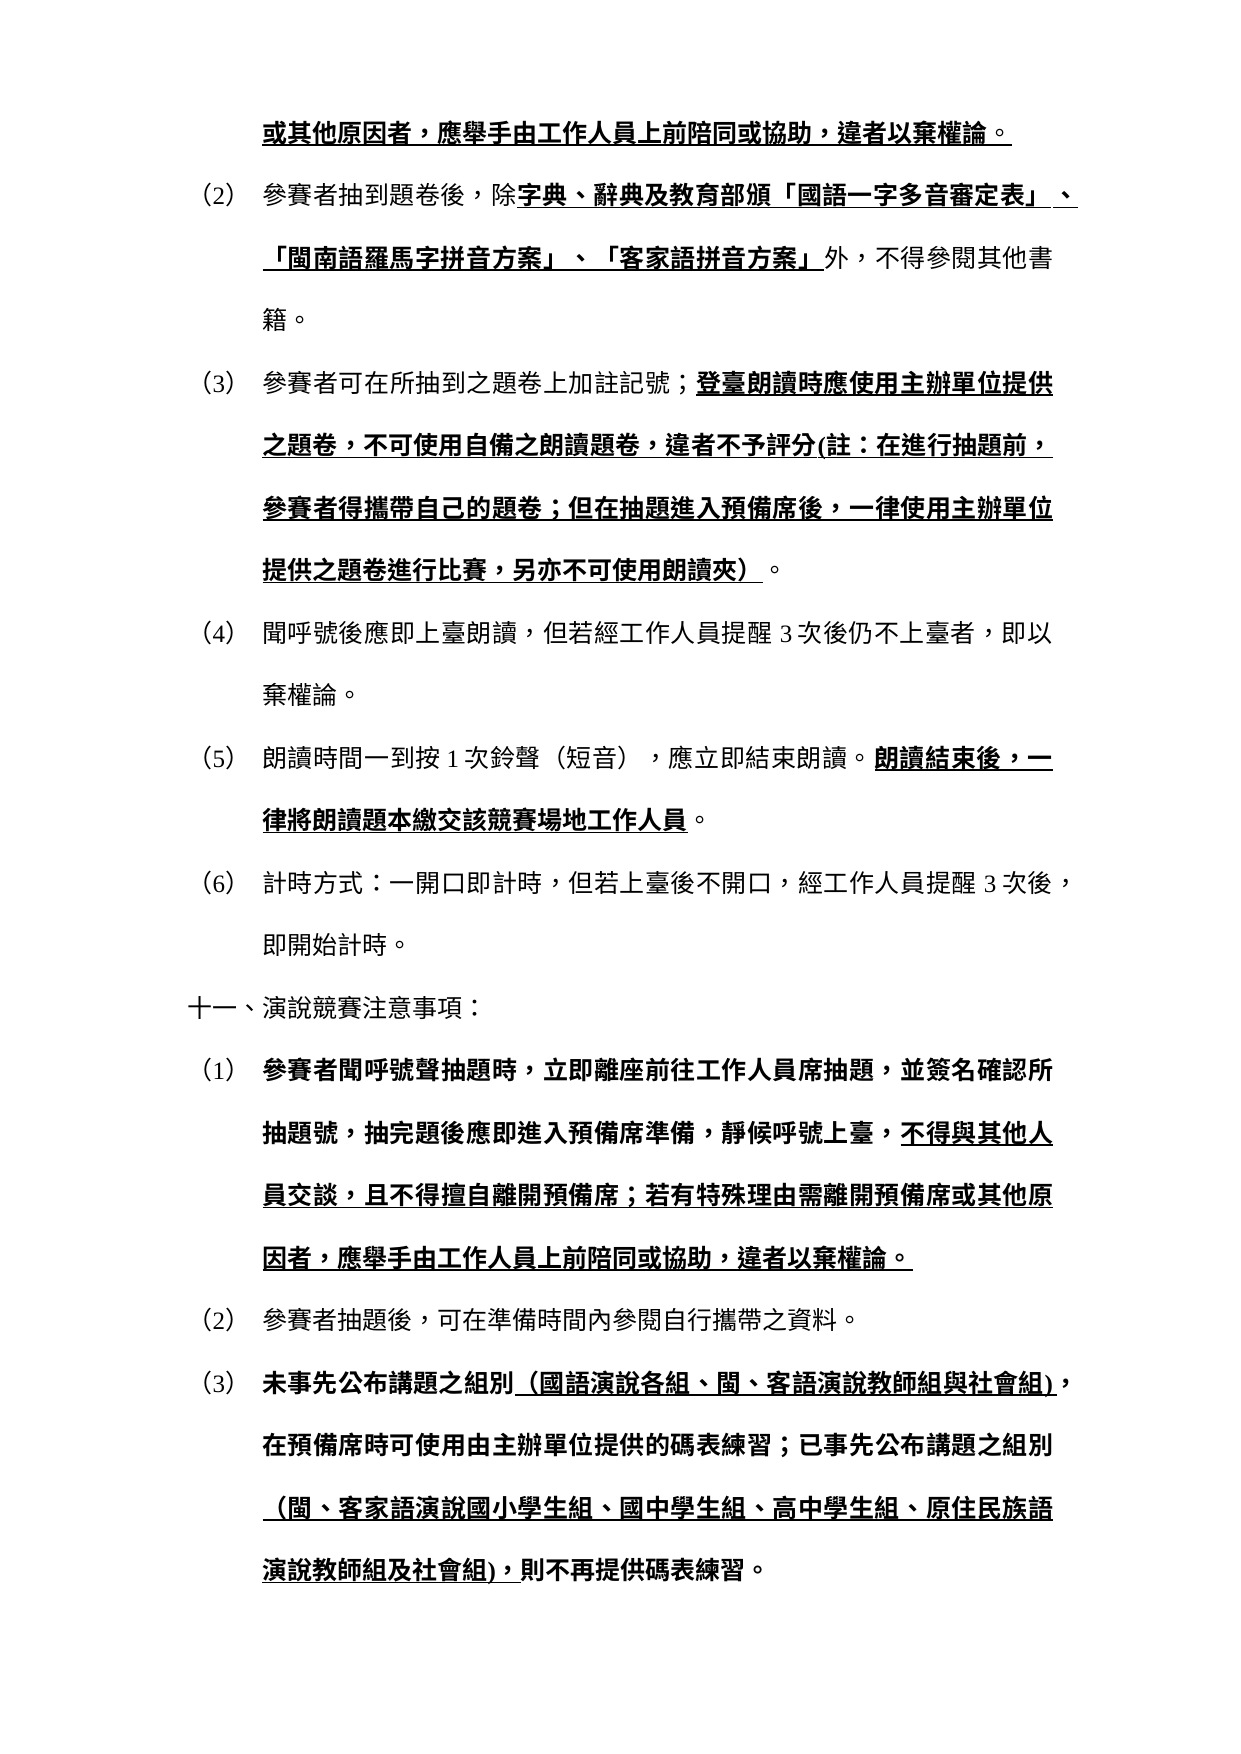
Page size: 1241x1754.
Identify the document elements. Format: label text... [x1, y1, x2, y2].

list 參賽者可在所抽到之題卷上加註記號；登臺朗讀時應使用主辦單位提供之題卷，不可使用自備之朗讀題卷，違者不予評分(註：在進行抽題前，參賽者得攜帶自己的題卷；但在抽題進入預備席後，一律使用主辦單位提供之題卷進行比賽，另亦不可使用朗讀夾）。 [187, 339, 1053, 589]
list 未事先公布講題之組別（國語演說各組、閩、客語演說教師組與社會組)，在預備席時可使用由主辦單位提供的碼表練習；已事先公布講題之組別（閩、客家語演說國小學生組、國中學生組、高中學生組、原住民族語演說教師組及社會組)，則不再提供碼表練習。 [187, 1339, 1053, 1589]
list 計時方式：一開口即計時，但若上臺後不開口，經工作人員提醒3次後，即開始計時。 [187, 839, 1053, 964]
list 參賽者聞呼號聲抽題時，立即離座前往工作人員席抽題，並簽名確認所抽題號，抽完題後應即進入預備席準備，靜候呼號上臺，不得與其他人員交談，且不得擅自離開預備席；若有特殊理由需離開預備席或其他原因者，應舉手由工作人員上前陪同或協助，違者以棄權論。 [187, 1027, 1053, 1277]
list 聞呼號後應即上臺朗讀，但若經工作人員提醒3次後仍不上臺者，即以棄權論。 [187, 589, 1053, 714]
list 或其他原因者，應舉手由工作人員上前陪同或協助，違者以棄權論。 [187, 89, 1053, 152]
text 十一、演說競賽注意事項： [187, 964, 1053, 1027]
list 朗讀時間一到按1次鈴聲（短音），應立即結束朗讀。朗讀結束後，一律將朗讀題本繳交該競賽場地工作人員。 [187, 714, 1053, 839]
list 參賽者抽題後，可在準備時間內參閱自行攜帶之資料。 [187, 1277, 1053, 1339]
list 參賽者抽到題卷後，除字典、辭典及教育部頒「國語一字多音審定表」、「閩南語羅馬字拼音方案」、「客家語拼音方案」外，不得參閱其他書籍。 [187, 152, 1053, 339]
